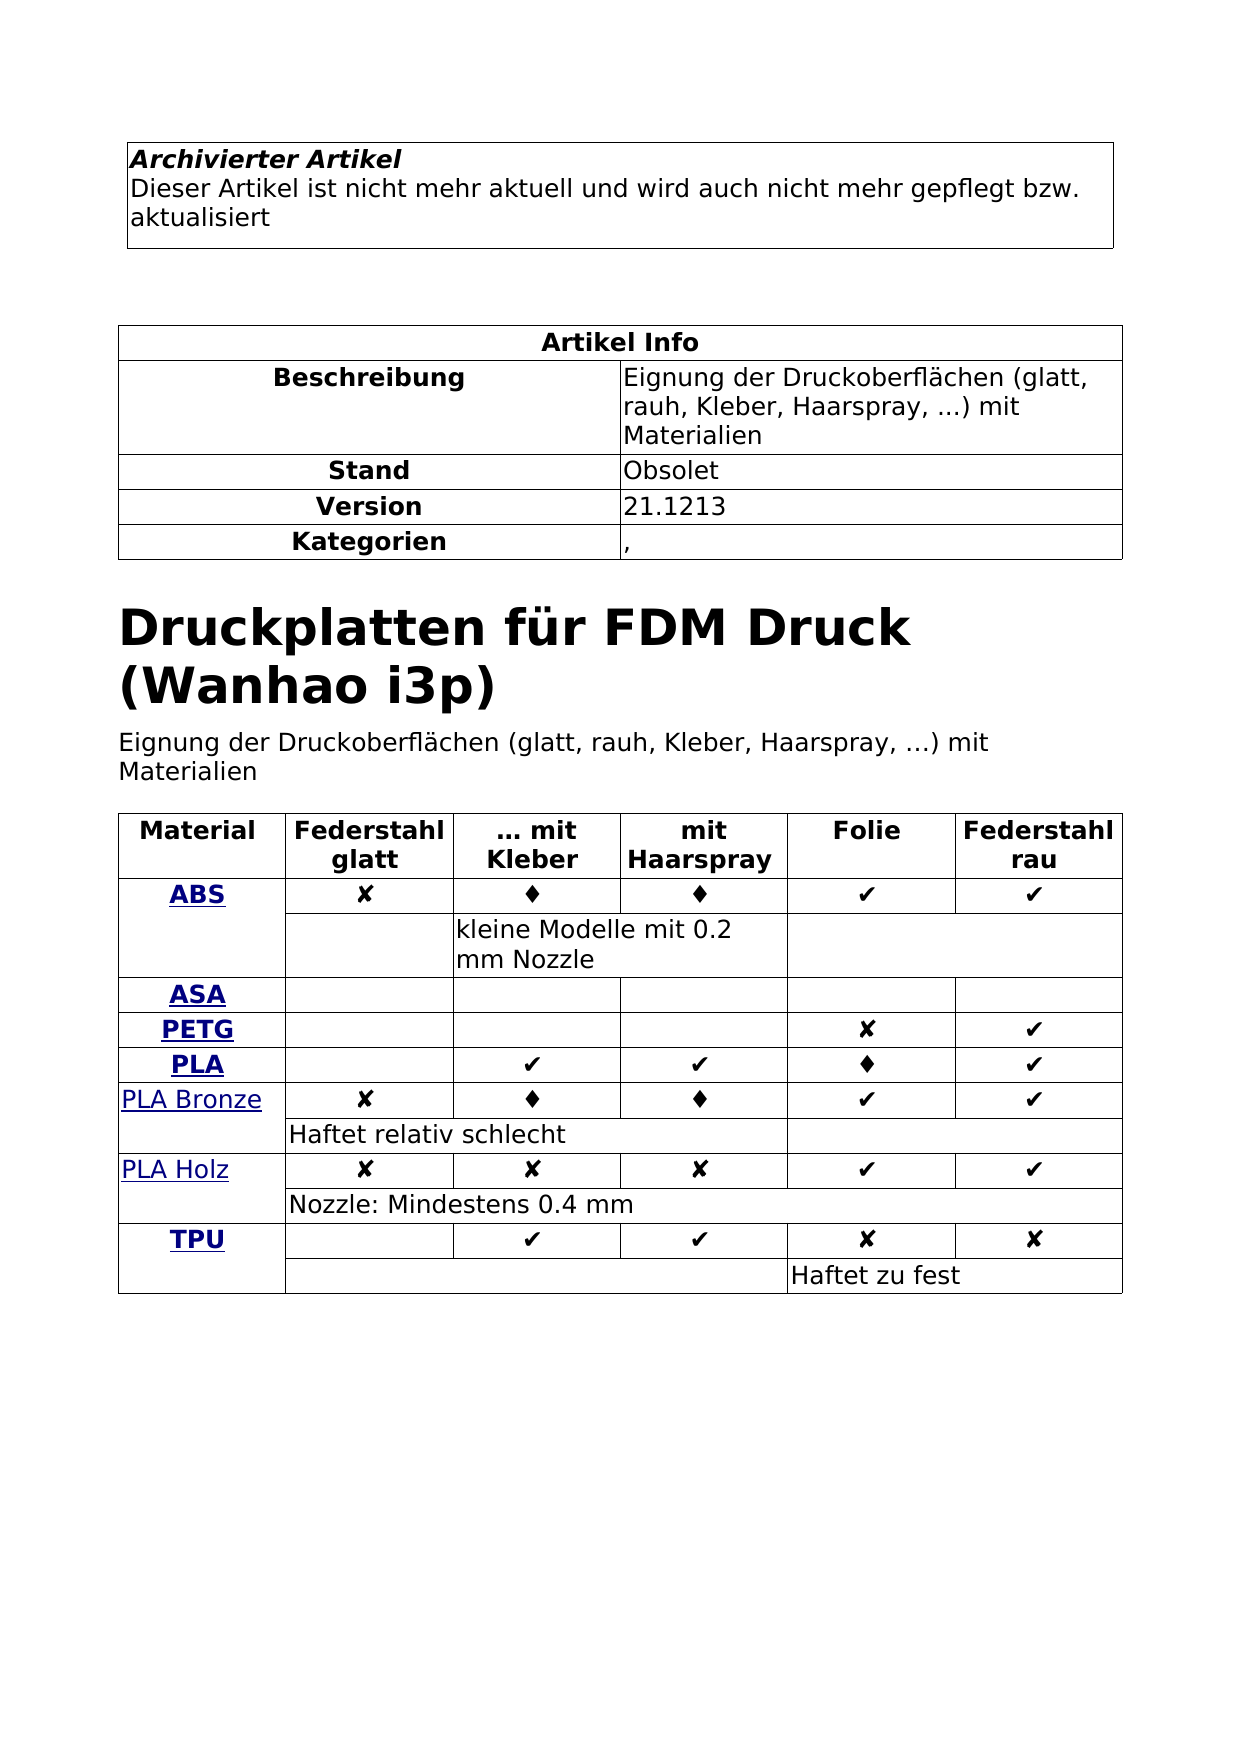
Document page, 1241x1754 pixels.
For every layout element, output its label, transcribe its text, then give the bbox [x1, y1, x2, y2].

table_cell Stand [119, 455, 620, 489]
table_cell ✔ [454, 1048, 620, 1082]
table_cell ♦ [454, 879, 620, 913]
table_cell ✔ [956, 1083, 1122, 1117]
table_cell [286, 1224, 453, 1258]
table_cell ✘ [286, 879, 453, 913]
table_cell [454, 978, 620, 1012]
table_cell [286, 914, 453, 977]
table_header Federstahl glatt [286, 814, 453, 878]
table_cell Haftet relativ schlecht [286, 1119, 787, 1152]
table_cell ✔ [454, 1224, 620, 1258]
table_cell PLA Bronze [119, 1083, 285, 1152]
table_cell ✘ [956, 1224, 1122, 1258]
table_header Material [119, 814, 285, 878]
subtitle Druckplatten für FDM Druck (Wanhao i3p) [118, 599, 1122, 715]
table_cell [621, 1013, 787, 1047]
table_cell Obsolet [621, 455, 1122, 489]
table_cell ✔ [621, 1048, 787, 1082]
table_cell ✘ [788, 1224, 955, 1258]
table_cell [788, 914, 1122, 977]
table_cell ✘ [286, 1154, 453, 1188]
table_cell ✔ [956, 1048, 1122, 1082]
table_cell Eignung der Druckoberflächen (glatt, rauh, Kleber, Haarspray, ...) mit Materialien [621, 361, 1122, 453]
table_cell Kategorien [119, 525, 620, 559]
table_cell ✔ [621, 1224, 787, 1258]
table_cell ✔ [956, 1154, 1122, 1188]
table_cell ♦ [454, 1083, 620, 1117]
table_header Archivierter Artikel Dieser Artikel ist nicht mehr aktuell und wird auch nicht mehr gepflegt bzw. aktualisiert [128, 143, 1113, 248]
table_cell ✘ [286, 1083, 453, 1117]
table_header Federstahl rau [956, 814, 1122, 878]
table_header … mit Kleber [454, 814, 620, 878]
table_cell ♦ [621, 1083, 787, 1117]
table_cell [788, 1119, 1122, 1152]
table_cell [454, 1013, 620, 1047]
table_cell [788, 978, 955, 1012]
table_cell Nozzle: Mindestens 0.4 mm [286, 1189, 1122, 1223]
table_cell , [621, 525, 1122, 559]
table_cell kleine Modelle mit 0.2 mm Nozzle [454, 914, 787, 977]
table_header Folie [788, 814, 955, 878]
table_cell Haftet zu fest [788, 1259, 1122, 1293]
table_cell PLA Holz [119, 1154, 285, 1223]
table_cell ✘ [454, 1154, 620, 1188]
table_cell ✔ [956, 1013, 1122, 1047]
table_cell 21.1213 [621, 490, 1122, 524]
table_cell [956, 978, 1122, 1012]
text Eignung der Druckoberflächen (glatt, rauh, Kleber, Haarspray, …) mit Materialien [118, 728, 1122, 786]
table_cell ✔ [788, 1154, 955, 1188]
table_cell PETG [119, 1013, 285, 1047]
table_cell PLA [119, 1048, 285, 1082]
table_cell ♦ [621, 879, 787, 913]
table_cell Version [119, 490, 620, 524]
table_cell ✘ [788, 1013, 955, 1047]
table_cell [286, 1048, 453, 1082]
table_cell [286, 978, 453, 1012]
table_cell ✔ [788, 1083, 955, 1117]
table_cell TPU [119, 1224, 285, 1293]
table_cell [286, 1259, 787, 1293]
table_cell [286, 1013, 453, 1047]
table_cell ABS [119, 879, 285, 977]
table_cell ✘ [621, 1154, 787, 1188]
table_cell ✔ [788, 879, 955, 913]
table_cell Beschreibung [119, 361, 620, 453]
table_cell [621, 978, 787, 1012]
table_cell ASA [119, 978, 285, 1012]
table_cell ✔ [956, 879, 1122, 913]
table_header mit Haarspray [621, 814, 787, 878]
table_header Artikel Info [119, 326, 1122, 360]
table_cell ♦ [788, 1048, 955, 1082]
